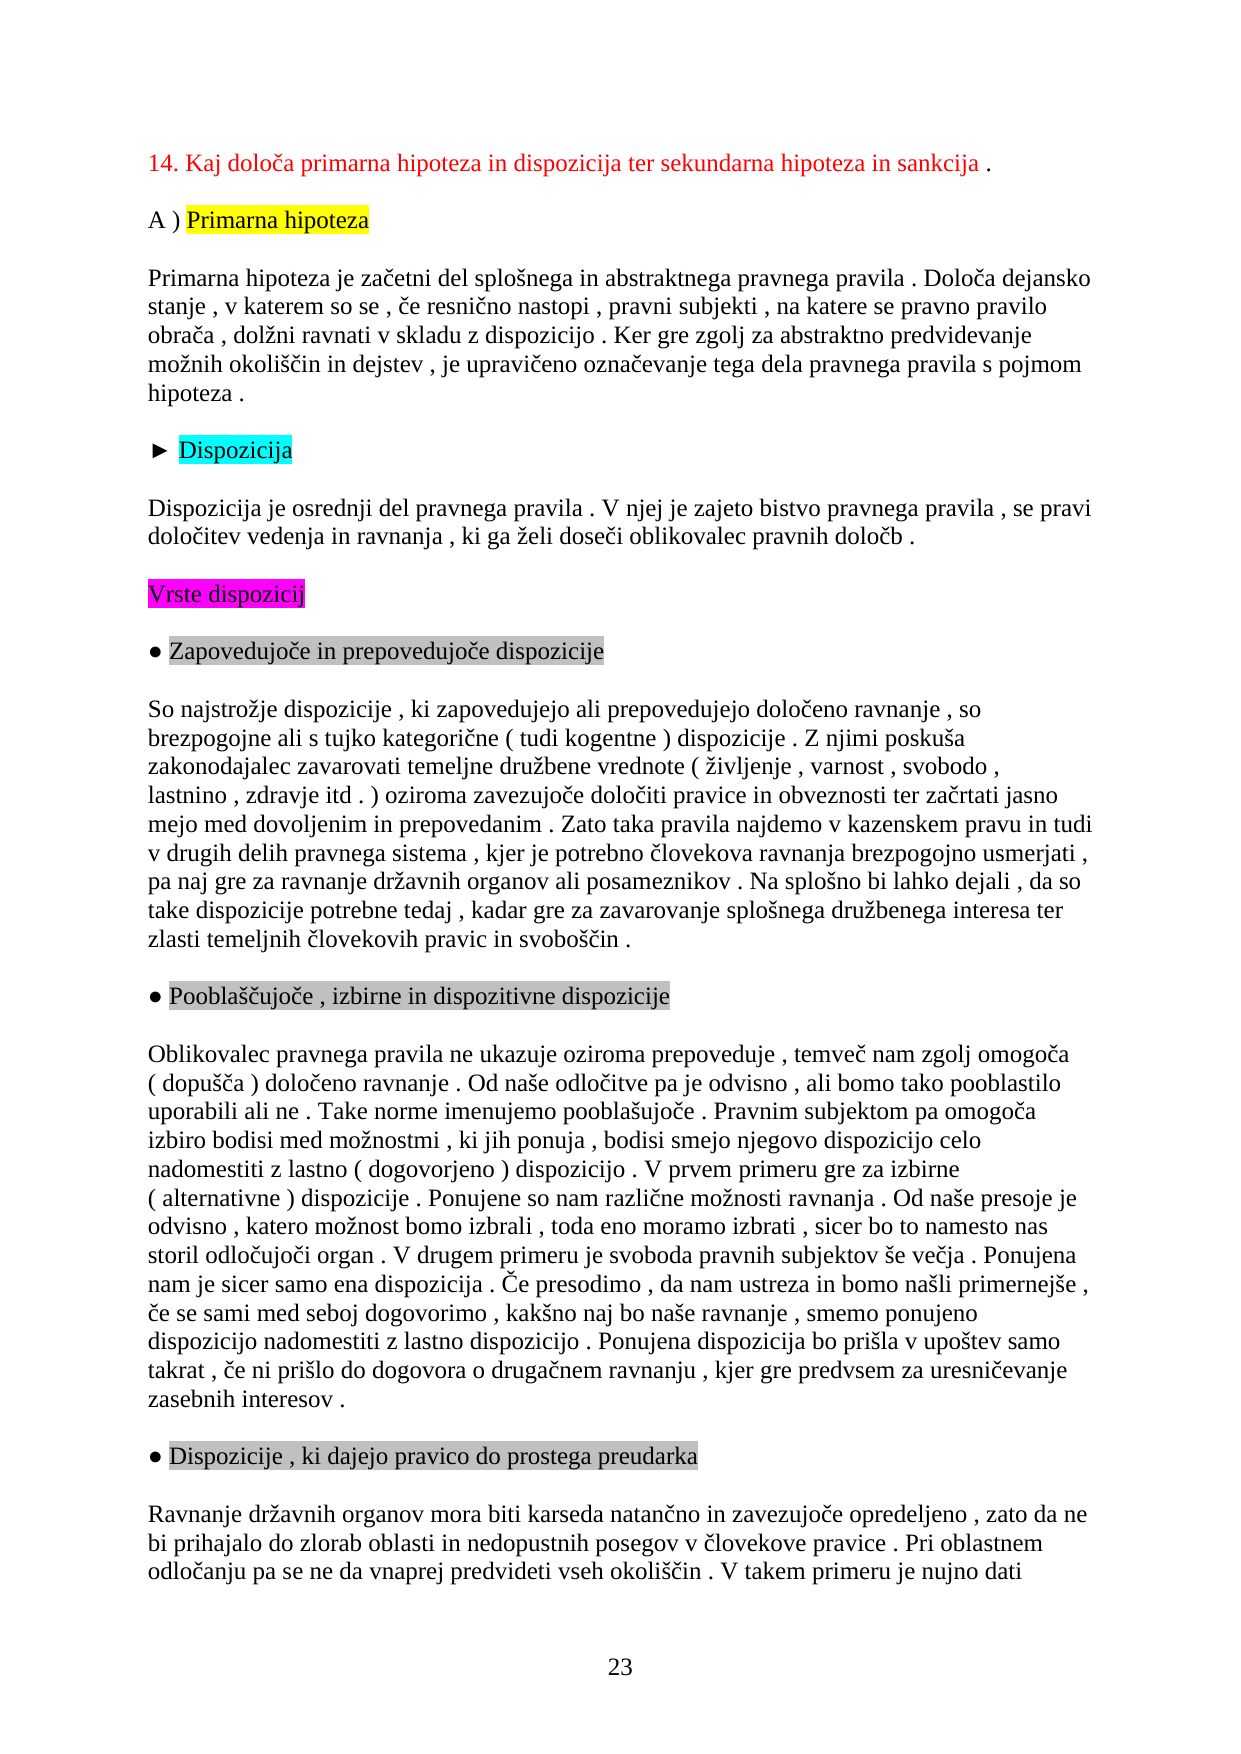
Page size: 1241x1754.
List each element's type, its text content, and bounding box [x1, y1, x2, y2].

text ● Dispozicije , ki dajejo pravico do prostega preudarka [148, 1441, 1093, 1470]
text Dispozicija je osrednji del pravnega pravila . V njej je zajeto bistvo pravnega pravila , se pravi določitev vedenja in ravnanja , ki ga želi doseči oblikovalec pravnih določb . [148, 493, 1093, 550]
text Ravnanje državnih organov mora biti karseda natančno in zavezujoče opredeljeno , zato da ne bi prihajalo do zlorab oblasti in nedopustnih posegov v človekove pravice . Pri oblastnem odločanju pa se ne da vnaprej predvideti vseh okoliščin . V takem primeru je nujno dati [148, 1499, 1093, 1585]
text ● Zapovedujoče in prepovedujoče dispozicije [148, 636, 1093, 665]
text So najstrožje dispozicije , ki zapovedujejo ali prepovedujejo določeno ravnanje , so brezpogojne ali s tujko kategorične ( tudi kogentne ) dispozicije . Z njimi poskuša zakonodajalec zavarovati temeljne družbene vrednote ( življenje , varnost , svobodo , lastnino , zdravje itd . ) oziroma zavezujoče določiti pravice in obveznosti ter začrtati jasno mejo med dovoljenim in prepovedanim . Zato taka pravila najdemo v kazenskem pravu in tudi v drugih delih pravnega sistema , kjer je potrebno človekova ravnanja brezpogojno usmerjati , pa naj gre za ravnanje državnih organov ali posameznikov . Na splošno bi lahko dejali , da so take dispozicije potrebne tedaj , kadar gre za zavarovanje splošnega družbenega interesa ter zlasti temeljnih človekovih pravic in svoboščin . [148, 694, 1093, 953]
text ► Dispozicija [148, 435, 1093, 464]
text Vrste dispozicij [148, 579, 1093, 608]
text Primarna hipoteza je začetni del splošnega in abstraktnega pravnega pravila . Določa dejansko stanje , v katerem so se , če resnično nastopi , pravni subjekti , na katere se pravno pravilo obrača , dolžni ravnati v skladu z dispozicijo . Ker gre zgolj za abstraktno predvidevanje možnih okoliščin in dejstev , je upravičeno označevanje tega dela pravnega pravila s pojmom hipoteza . [148, 263, 1093, 406]
text Oblikovalec pravnega pravila ne ukazuje oziroma prepoveduje , temveč nam zgolj omogoča ( dopušča ) določeno ravnanje . Od naše odločitve pa je odvisno , ali bomo tako pooblastilo uporabili ali ne . Take norme imenujemo pooblašujoče . Pravnim subjektom pa omogoča izbiro bodisi med možnostmi , ki jih ponuja , bodisi smejo njegovo dispozicijo celo nadomestiti z lastno ( dogovorjeno ) dispozicijo . V prvem primeru gre za izbirne ( alternativne ) dispozicije . Ponujene so nam različne možnosti ravnanja . Od naše presoje je odvisno , katero možnost bomo izbrali , toda eno moramo izbrati , sicer bo to namesto nas storil odločujoči organ . V drugem primeru je svoboda pravnih subjektov še večja . Ponujena nam je sicer samo ena dispozicija . Če presodimo , da nam ustreza in bomo našli primernejše , če se sami med seboj dogovorimo , kakšno naj bo naše ravnanje , smemo ponujeno dispozicijo nadomestiti z lastno dispozicijo . Ponujena dispozicija bo prišla v upoštev samo takrat , če ni prišlo do dogovora o drugačnem ravnanju , kjer gre predvsem za uresničevanje zasebnih interesov . [148, 1039, 1093, 1413]
text ● Pooblaščujoče , izbirne in dispozitivne dispozicije [148, 981, 1093, 1010]
text 14. Kaj določa primarna hipoteza in dispozicija ter sekundarna hipoteza in sankcija . [148, 148, 1093, 176]
text A ) Primarna hipoteza [148, 205, 1093, 234]
